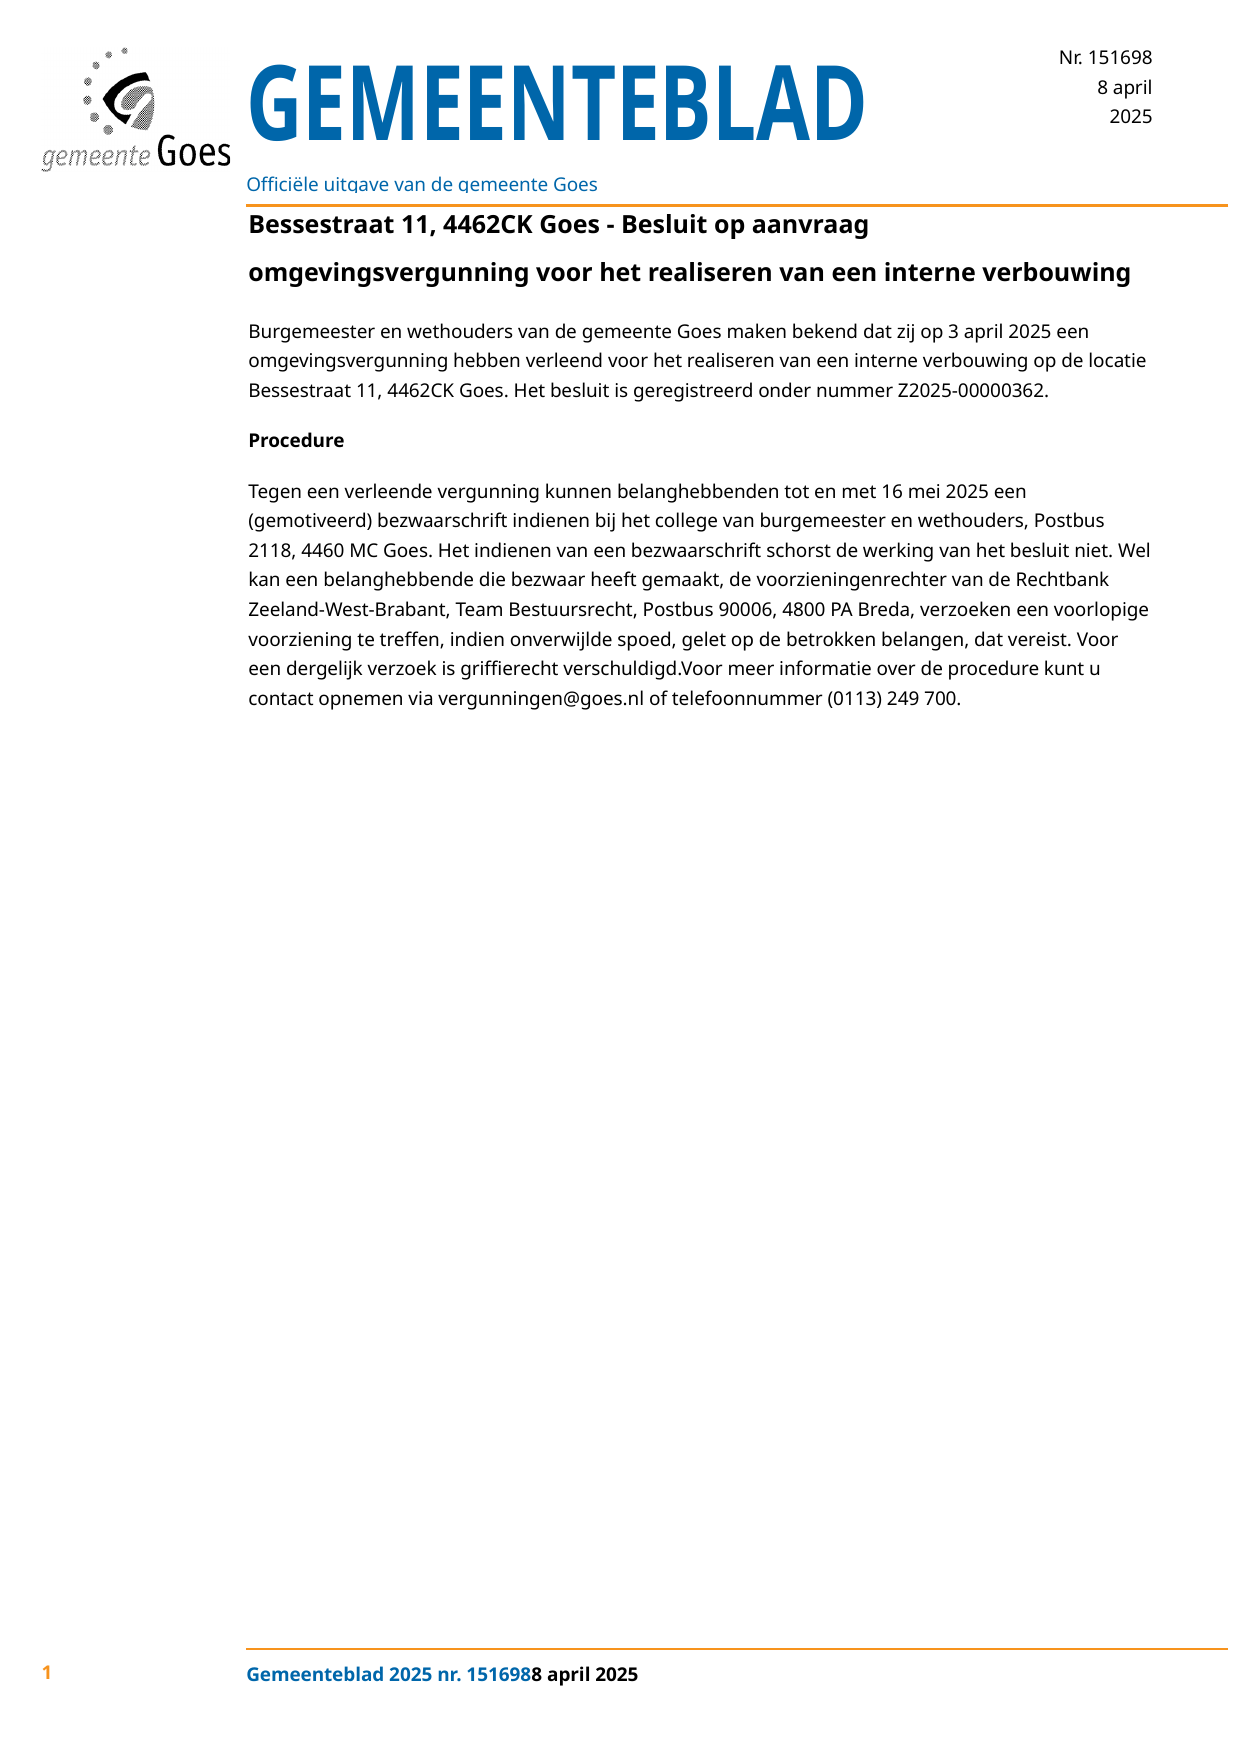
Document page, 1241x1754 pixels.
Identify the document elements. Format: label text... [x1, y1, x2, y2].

text Burgemeester en wethouders van de gemeente Goes maken bekend dat zij op 3 april 2025 een omgevingsvergunning hebben verleend voor het realiseren van een interne verbouwing op de locatie Bessestraat 11, 4462CK Goes. Het besluit is geregistreerd onder nummer Z2025-00000362. [248, 318, 1152, 403]
picture [41, 47, 231, 172]
text Tegen een verleende vergunning kunnen belanghebbenden tot en met 16 mei 2025 een (gemotiveerd) bezwaarschrift indienen bij het college van burgemeester en wethouders, Postbus 2118, 4460 MC Goes. Het indienen van een bezwaarschrift schorst de werking van het besluit niet. Wel kan een belanghebbende die bezwaar heeft gemaakt, de voorzieningenrechter van de Rechtbank Zeeland-West-Brabant, Team Bestuursrecht, Postbus 90006, 4800 PA Breda, verzoeken een voorlopige voorziening te treffen, indien onverwijlde spoed, gelet op de betrokken belangen, dat vereist. Voor een dergelijk verzoek is griffierecht verschuldigd.Voor meer informatie over de procedure kunt u contact opnemen via vergunningen@goes.nl of telefoonnummer (0113) 249 700. [248, 478, 1152, 711]
text Procedure [248, 427, 1152, 453]
text Bessestraat 11, 4462CK Goes - Besluit op aanvraag omgevingsvergunning voor het realiseren van een interne verbouwing [248, 207, 1152, 288]
